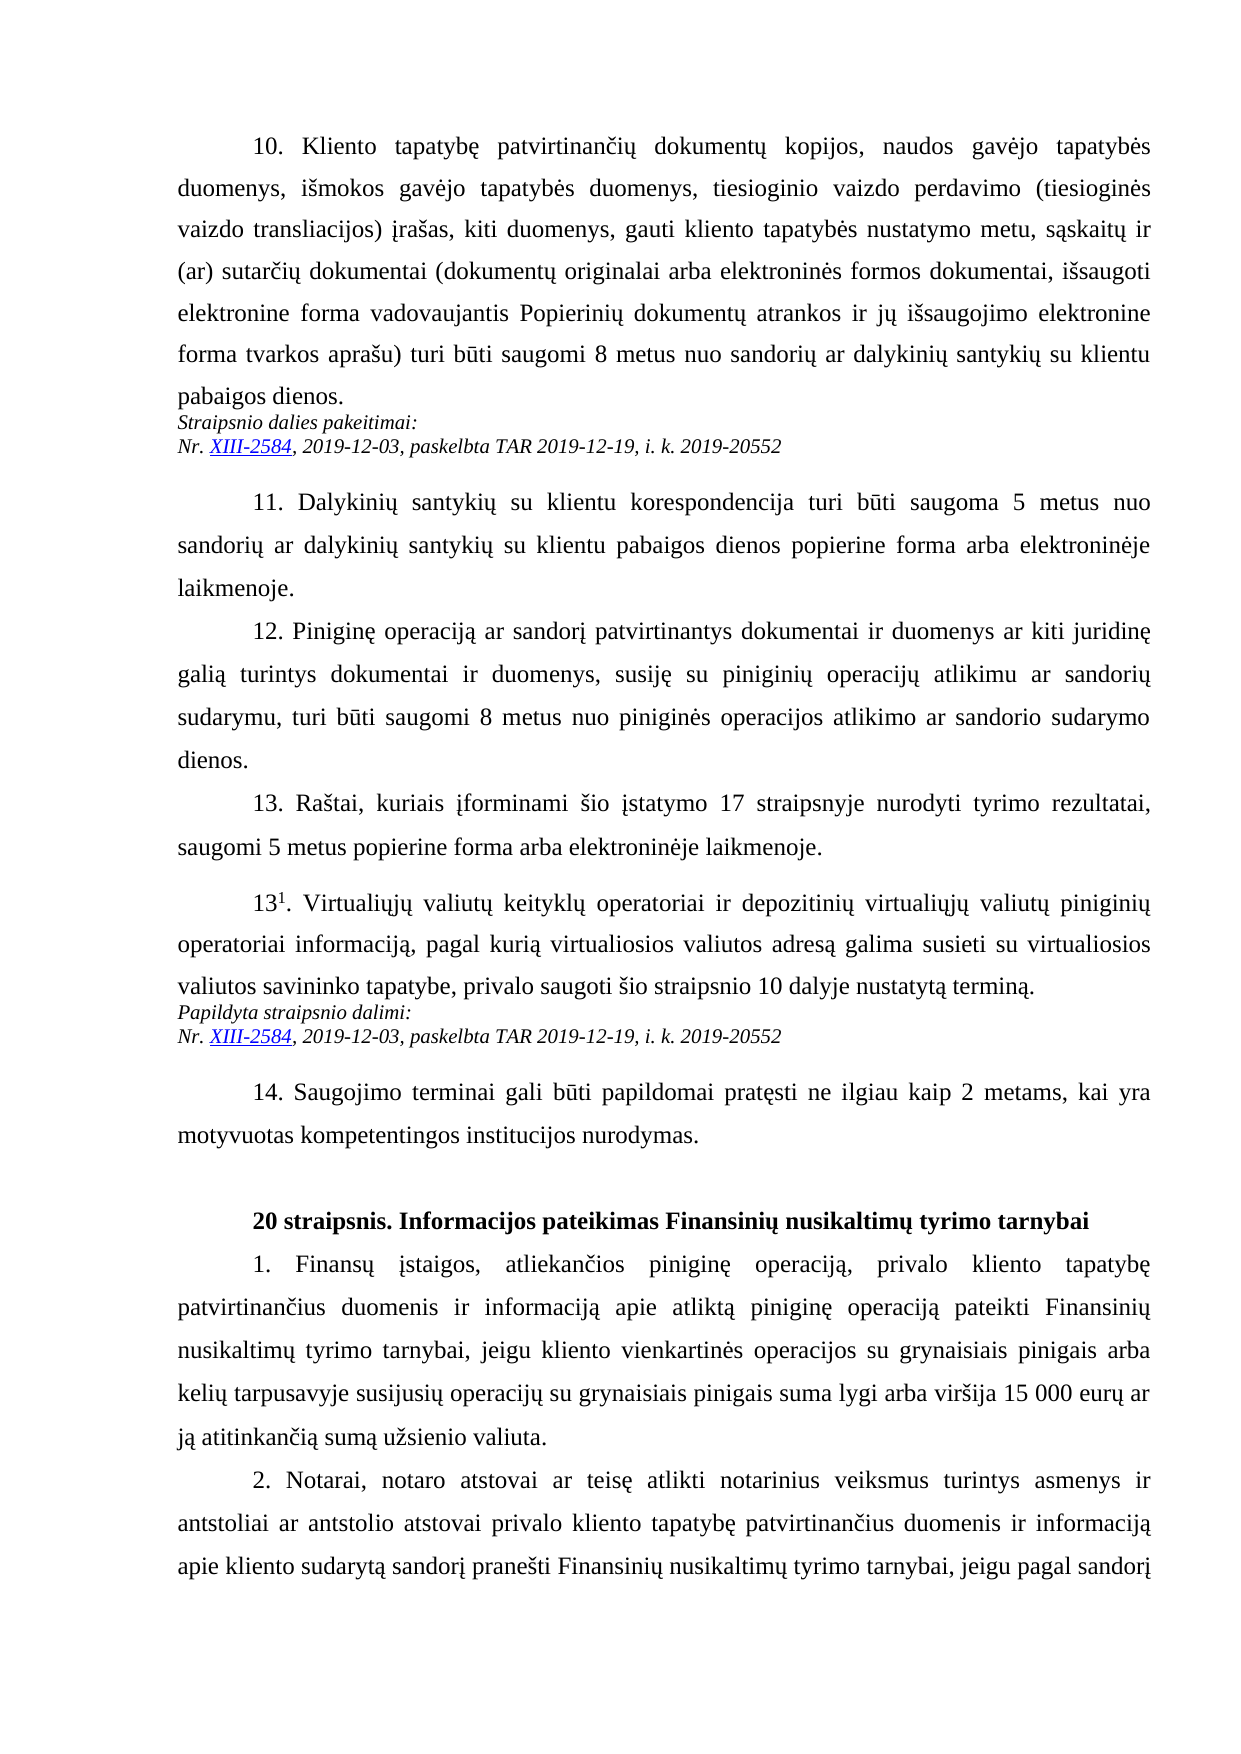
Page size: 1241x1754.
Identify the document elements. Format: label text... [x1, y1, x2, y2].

text Nr. XIII-2584, 2019-12-03, paskelbta TAR 2019-12-19, i. k. 2019-20552 [177, 434, 1152, 458]
text 20 straipsnis. Informacijos pateikimas Finansinių nusikaltimų tyrimo tarnybai [177, 1206, 1152, 1235]
text 131. Virtualiųjų valiutų keityklų operatoriai ir depozitinių virtualiųjų valiutų piniginių operatoriai informaciją, pagal kurią virtualiosios valiutos adresą galima susieti su virtualiosios valiutos savininko tapatybe, privalo saugoti šio straipsnio 10 dalyje nustatytą terminą. [177, 875, 1152, 1000]
text Straipsnio dalies pakeitimai: [177, 410, 1152, 434]
text Nr. XIII-2584, 2019-12-03, paskelbta TAR 2019-12-19, i. k. 2019-20552 [177, 1024, 1152, 1048]
text 13. Raštai, kuriais įforminami šio įstatymo 17 straipsnyje nurodyti tyrimo rezultatai, saugomi 5 metus popierine forma arba elektroninėje laikmenoje. [177, 788, 1152, 860]
text 10. Kliento tapatybę patvirtinančių dokumentų kopijos, naudos gavėjo tapatybės duomenys, išmokos gavėjo tapatybės duomenys, tiesioginio vaizdo perdavimo (tiesioginės vaizdo transliacijos) įrašas, kiti duomenys, gauti kliento tapatybės nustatymo metu, sąskaitų ir (ar) sutarčių dokumentai (dokumentų originalai arba elektroninės formos dokumentai, išsaugoti elektronine forma vadovaujantis Popierinių dokumentų atrankos ir jų išsaugojimo elektronine forma tvarkos aprašu) turi būti saugomi 8 metus nuo sandorių ar dalykinių santykių su klientu pabaigos dienos. [177, 118, 1152, 410]
text 14. Saugojimo terminai gali būti papildomai pratęsti ne ilgiau kaip 2 metams, kai yra motyvuotas kompetentingos institucijos nurodymas. [177, 1077, 1152, 1148]
text 11. Dalykinių santykių su klientu korespondencija turi būti saugoma 5 metus nuo sandorių ar dalykinių santykių su klientu pabaigos dienos popierine forma arba elektroninėje laikmenoje. [177, 487, 1152, 602]
text 2. Notarai, notaro atstovai ar teisę atlikti notarinius veiksmus turintys asmenys ir antstoliai ar antstolio atstovai privalo kliento tapatybę patvirtinančius duomenis ir informaciją apie kliento sudarytą sandorį pranešti Finansinių nusikaltimų tyrimo tarnybai, jeigu pagal sandorį [177, 1465, 1152, 1580]
text Papildyta straipsnio dalimi: [177, 1000, 1152, 1024]
text 1. Finansų įstaigos, atliekančios piniginę operaciją, privalo kliento tapatybę patvirtinančius duomenis ir informaciją apie atliktą piniginę operaciją pateikti Finansinių nusikaltimų tyrimo tarnybai, jeigu kliento vienkartinės operacijos su grynaisiais pinigais arba kelių tarpusavyje susijusių operacijų su grynaisiais pinigais suma lygi arba viršija 15 000 eurų ar ją atitinkančią sumą užsienio valiuta. [177, 1249, 1152, 1450]
text 12. Piniginę operaciją ar sandorį patvirtinantys dokumentai ir duomenys ar kiti juridinę galią turintys dokumentai ir duomenys, susiję su piniginių operacijų atlikimu ar sandorių sudarymu, turi būti saugomi 8 metus nuo piniginės operacijos atlikimo ar sandorio sudarymo dienos. [177, 616, 1152, 774]
